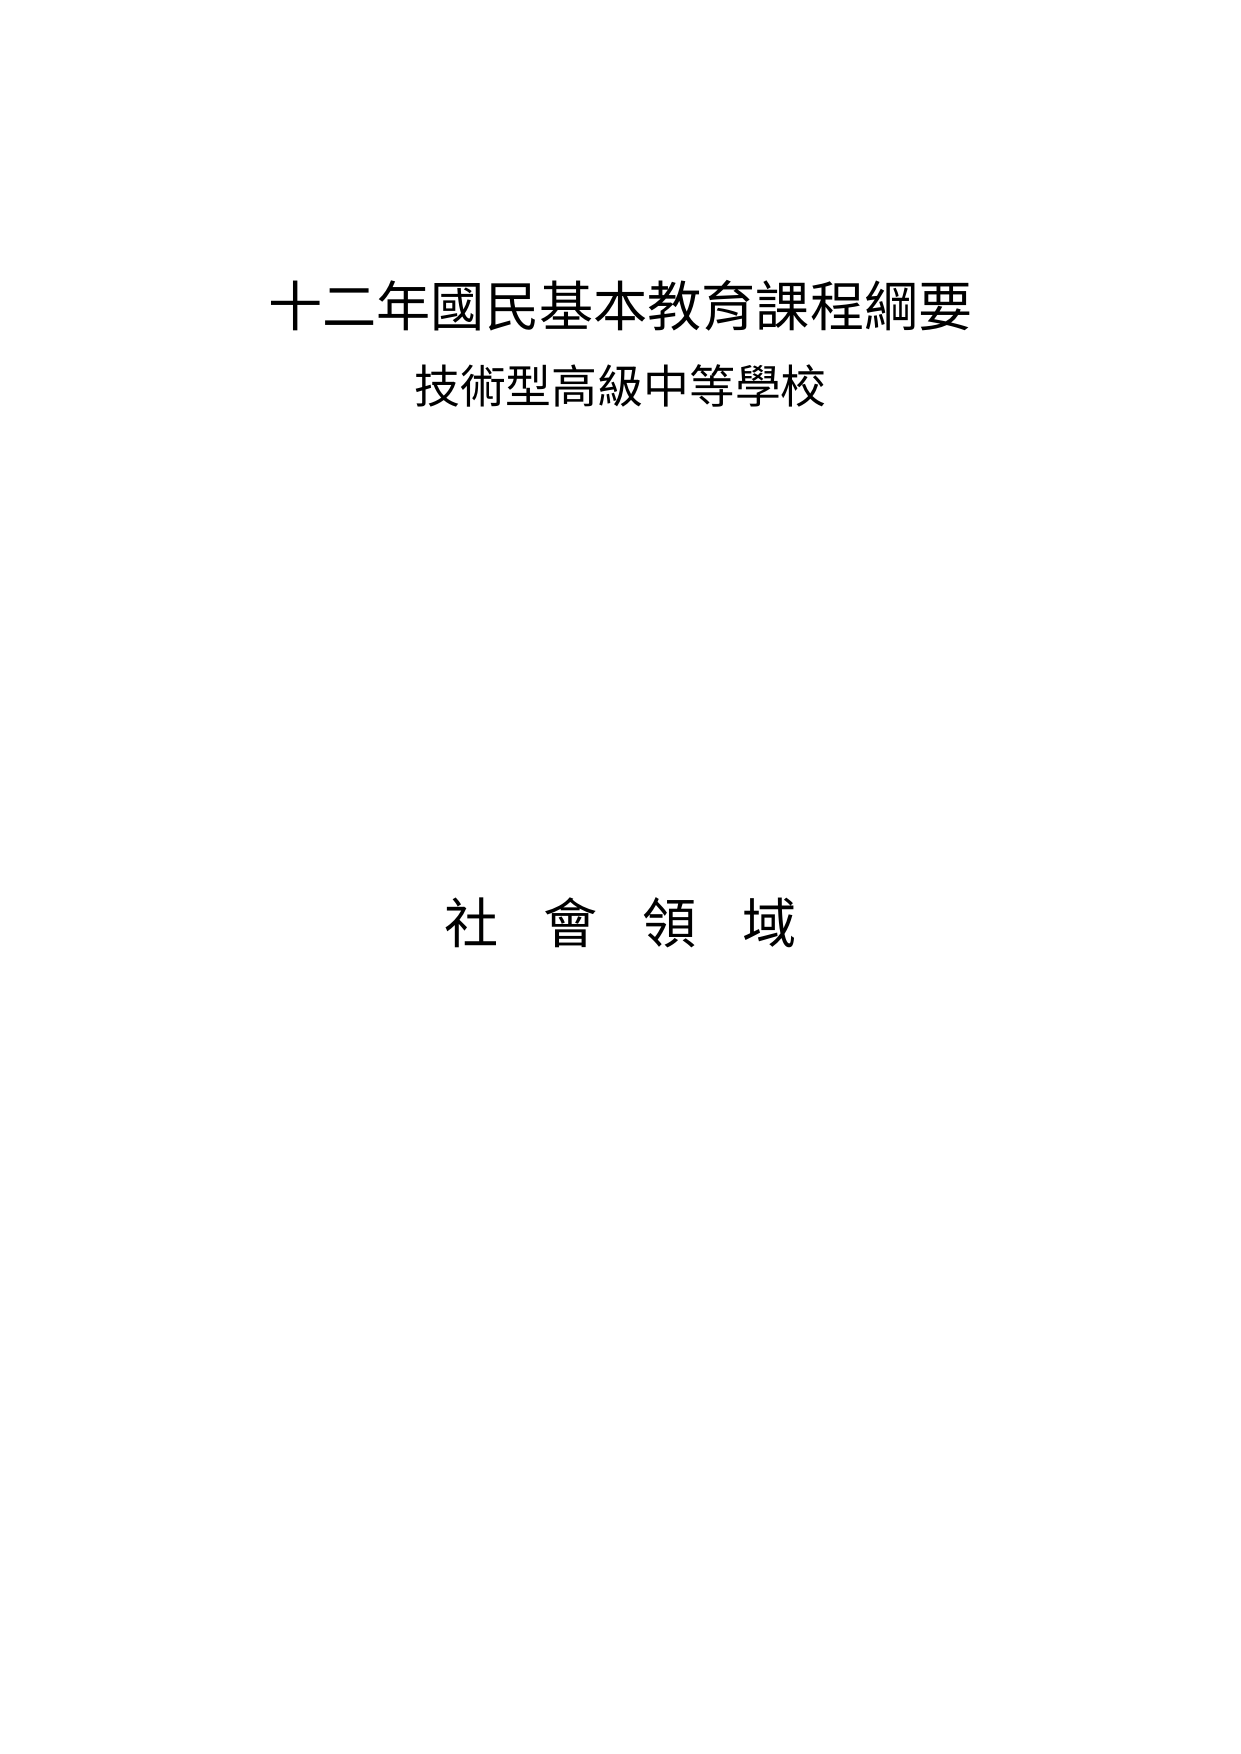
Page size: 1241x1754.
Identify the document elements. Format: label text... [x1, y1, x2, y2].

text 十二年國民基本教育課程綱要 [118, 285, 1122, 337]
text 社會領域 [118, 901, 1122, 953]
text 技術型高級中等學校 [118, 362, 1122, 414]
